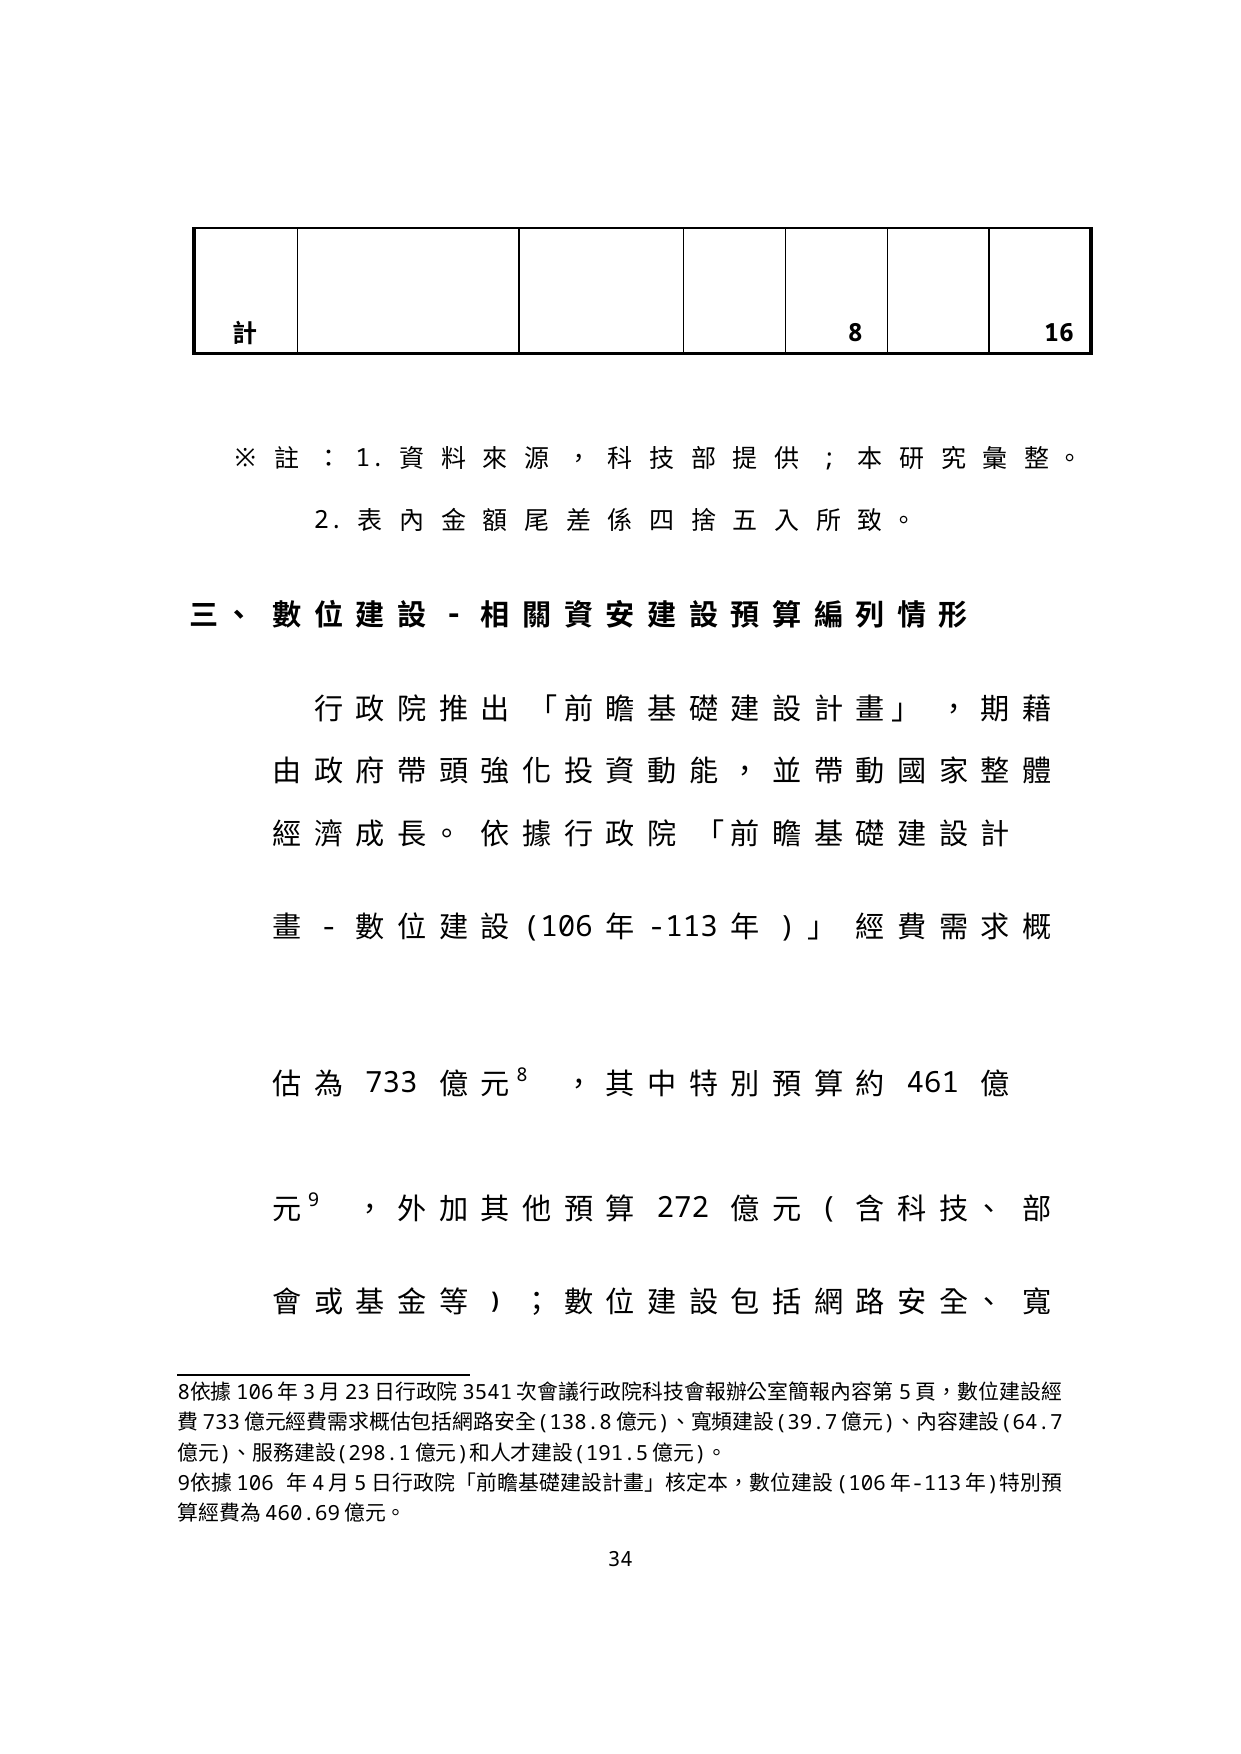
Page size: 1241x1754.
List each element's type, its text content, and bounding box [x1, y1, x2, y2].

text 2.表內金額尾差係四捨五入所致。 [274, 477, 1058, 540]
table_cell 計 [196, 229, 297, 352]
table_cell [298, 229, 518, 352]
text ※註：1.資料來源，科技部提供;本研究彙整。 [198, 415, 1058, 477]
table_cell 16 [990, 229, 1089, 352]
table_cell 8 [786, 229, 887, 352]
table_cell [684, 229, 785, 352]
text 三、數位建設-相關資安建設預算編列情形 [183, 540, 1058, 665]
text 依據106年3月23日行政院3541次會議行政院科技會報辦公室簡報內容第5頁，數位建設經費733億元經費需求概估包括網路安全(138.8億元)、寬頻建設(39.7億元)、內容建設(64.7億元)、服務建設(298.1億元)和人才建設(191.5億元)。 [177, 1375, 1063, 1466]
text 行政院推出「前瞻基礎建設計畫」，期藉由政府帶頭強化投資動能，並帶動國家整體經濟成長。依據行政院「前瞻基礎建設計畫-數位建設(106年-113年)」經費需求概估為733億元，其中特別預算約461億元，外加其他預算272億元(含科技、部會或基金等)；數位建設包括網路安全、寬 [242, 665, 1058, 1352]
text 依據106 年4月5日行政院「前瞻基礎建設計畫」核定本，數位建設(106年-113年)特別預算經費為460.69億元。 [177, 1466, 1063, 1527]
table_cell [520, 229, 683, 352]
table_cell [888, 229, 988, 352]
